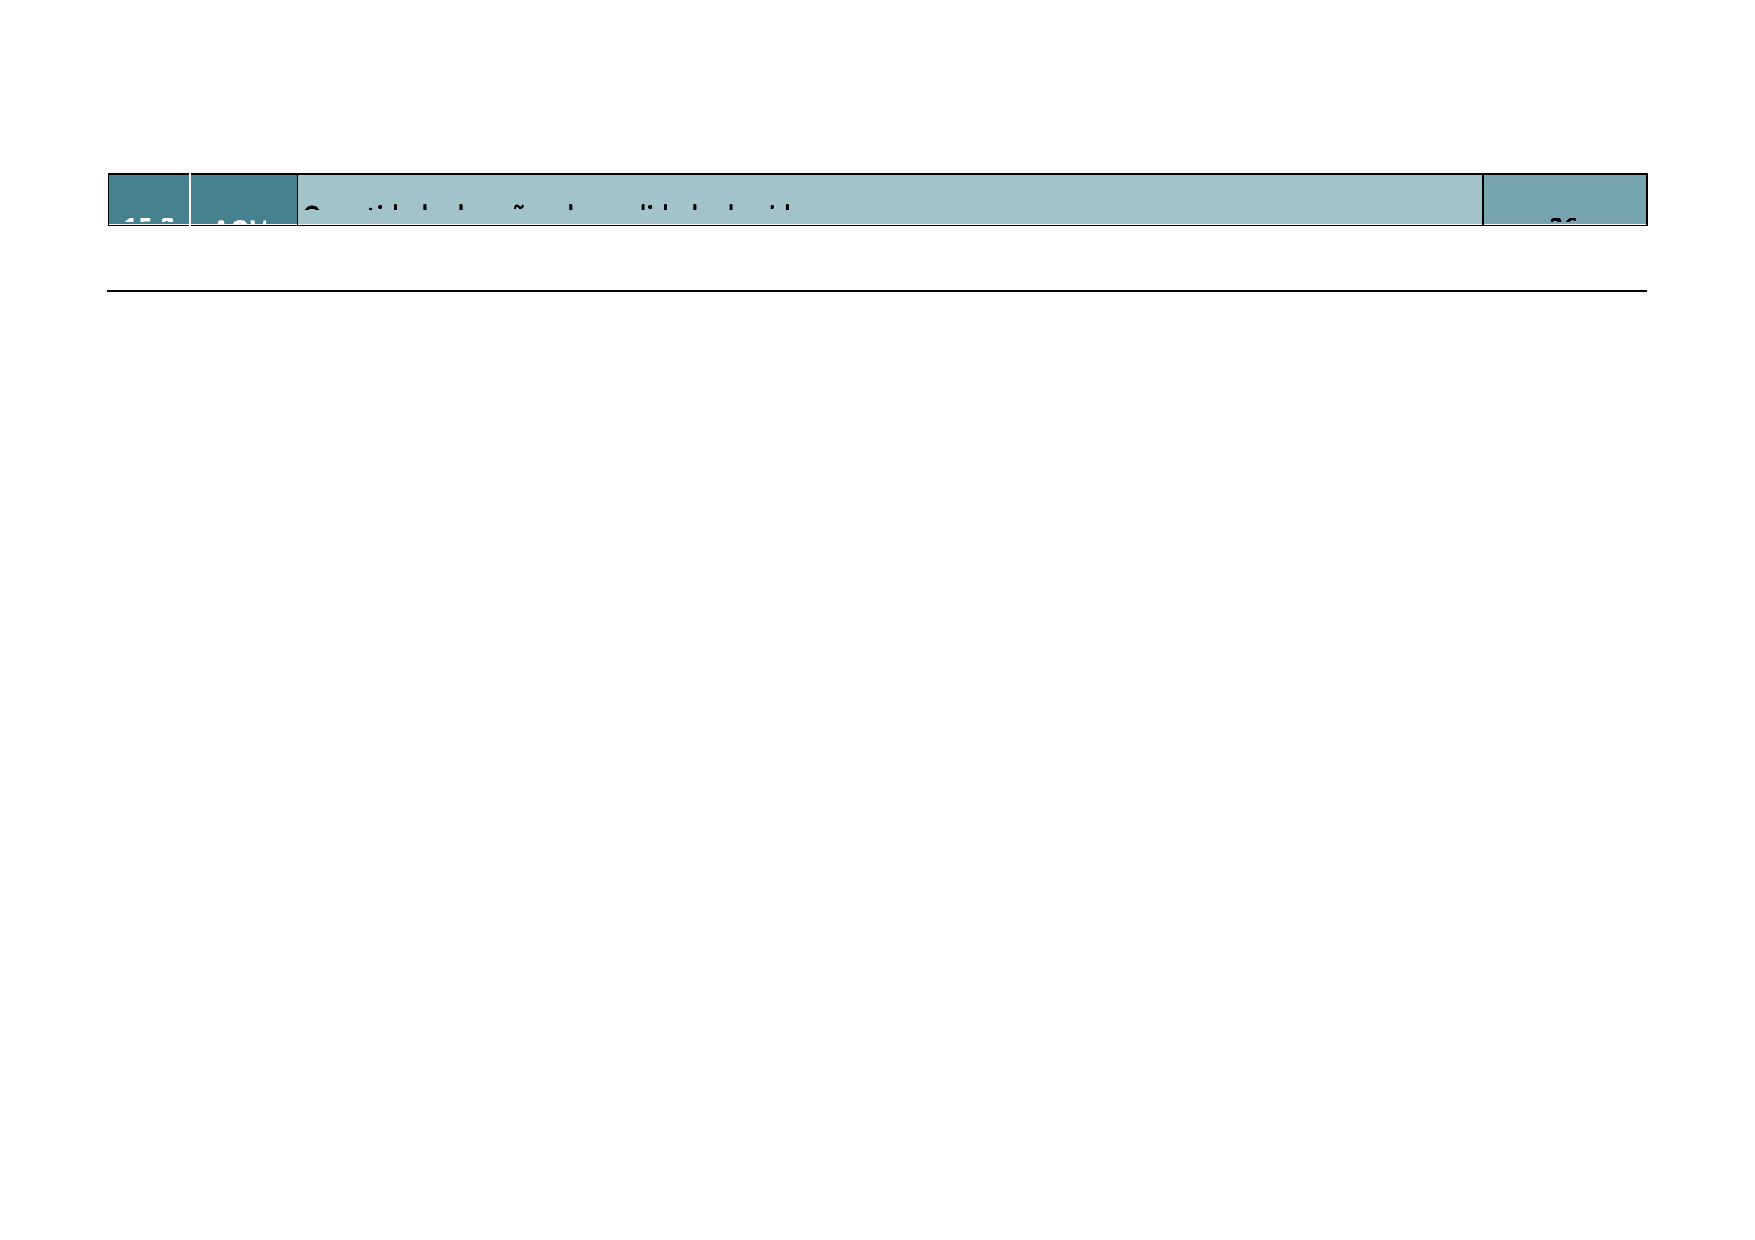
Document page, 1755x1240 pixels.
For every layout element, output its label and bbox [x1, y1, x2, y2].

table_header [191, 175, 297, 224]
table_header [1484, 175, 1646, 224]
table_header [109, 175, 189, 224]
table_header [298, 175, 1482, 224]
